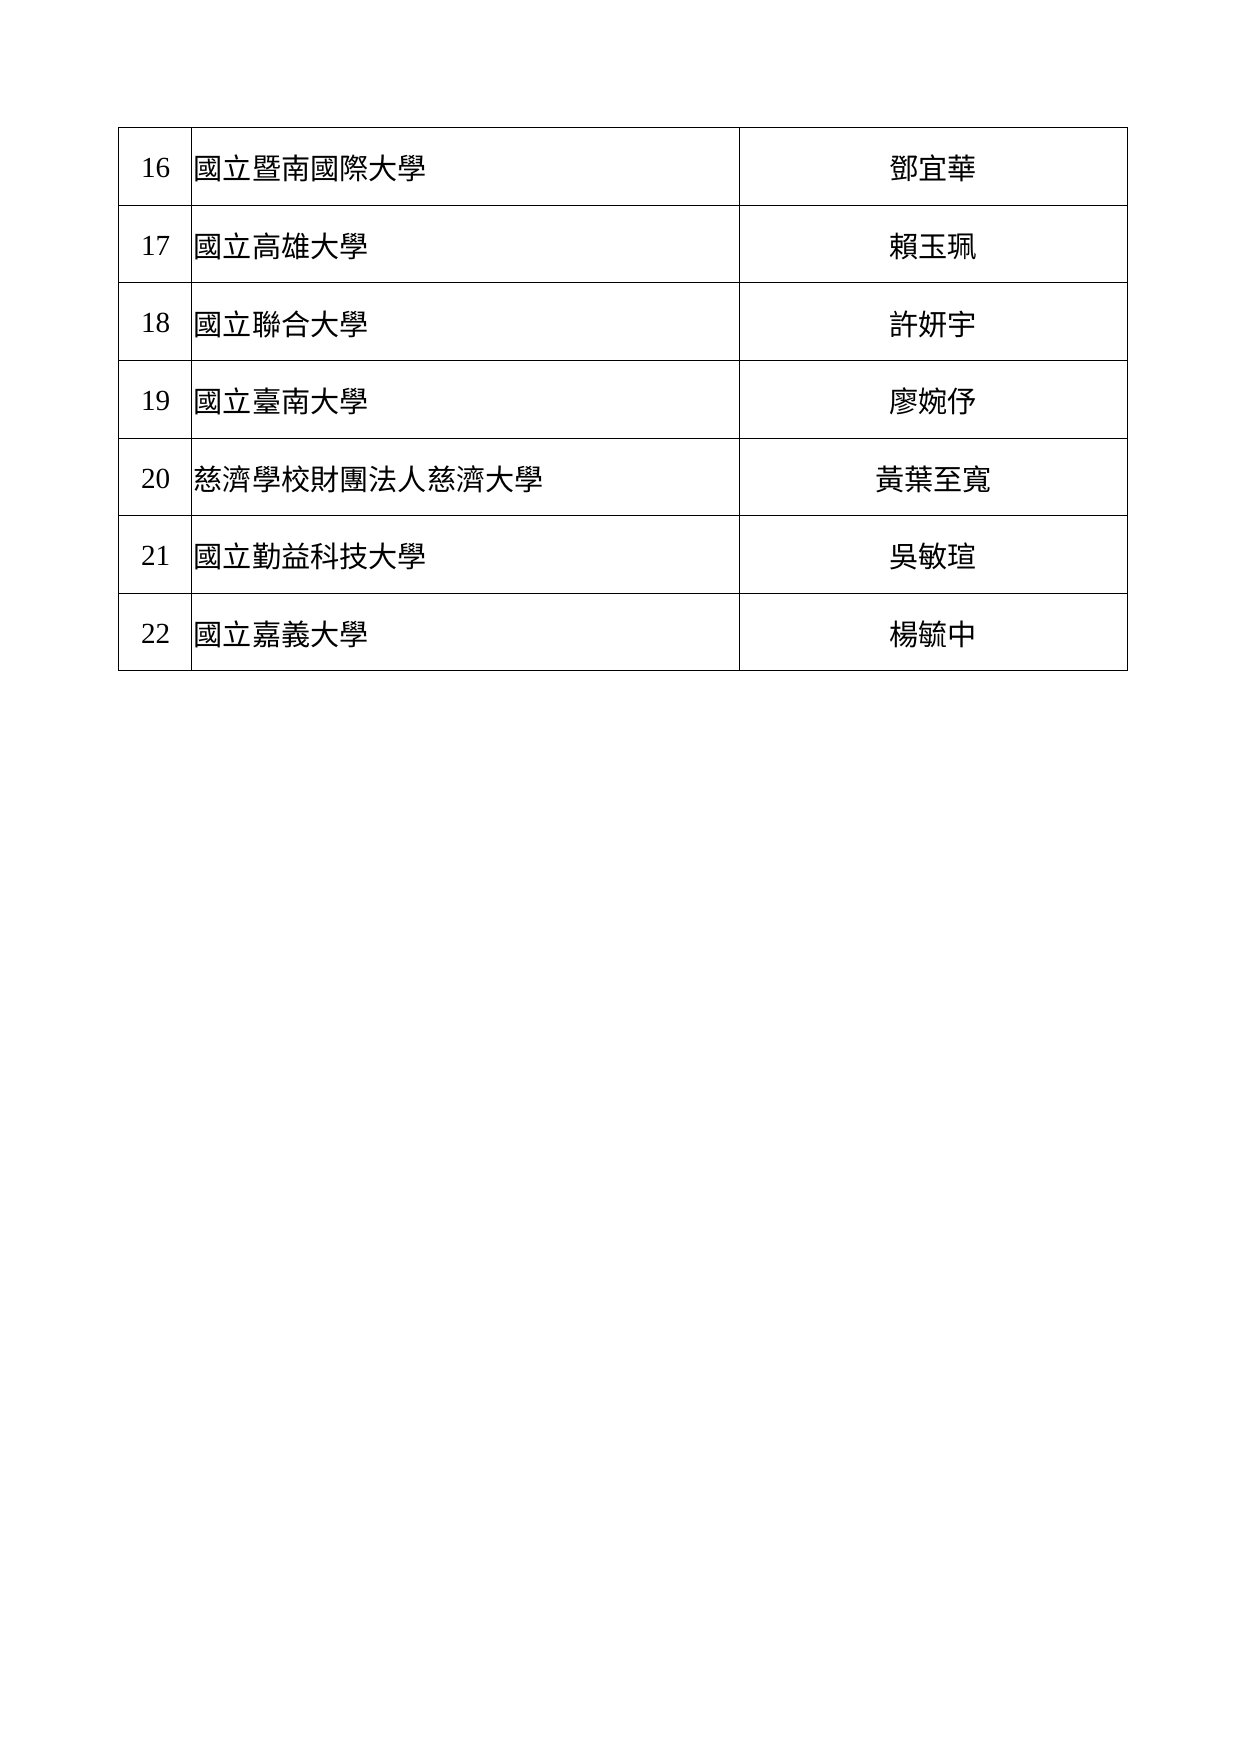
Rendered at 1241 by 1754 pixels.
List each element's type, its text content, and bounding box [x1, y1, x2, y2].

table_cell 國立臺南大學 [192, 361, 739, 437]
table_cell 許妍宇 [740, 283, 1127, 360]
table_cell 16 [119, 128, 191, 204]
table_cell 鄧宜華 [740, 128, 1127, 204]
table_cell 國立嘉義大學 [192, 594, 739, 670]
table_cell 慈濟學校財團法人慈濟大學 [192, 439, 739, 515]
table_cell 黃葉至寬 [740, 439, 1127, 515]
table_cell 楊毓中 [740, 594, 1127, 670]
table_cell 國立高雄大學 [192, 206, 739, 282]
table_cell 20 [119, 439, 191, 515]
table_cell 22 [119, 594, 191, 670]
table_cell 國立暨南國際大學 [192, 128, 739, 204]
table_cell 廖婉伃 [740, 361, 1127, 437]
table_cell 19 [119, 361, 191, 437]
table_cell 17 [119, 206, 191, 282]
table_cell 吳敏瑄 [740, 516, 1127, 593]
table_cell 國立勤益科技大學 [192, 516, 739, 593]
table_cell 賴玉珮 [740, 206, 1127, 282]
table_cell 國立聯合大學 [192, 283, 739, 360]
table_cell 18 [119, 283, 191, 360]
table_cell 21 [119, 516, 191, 593]
